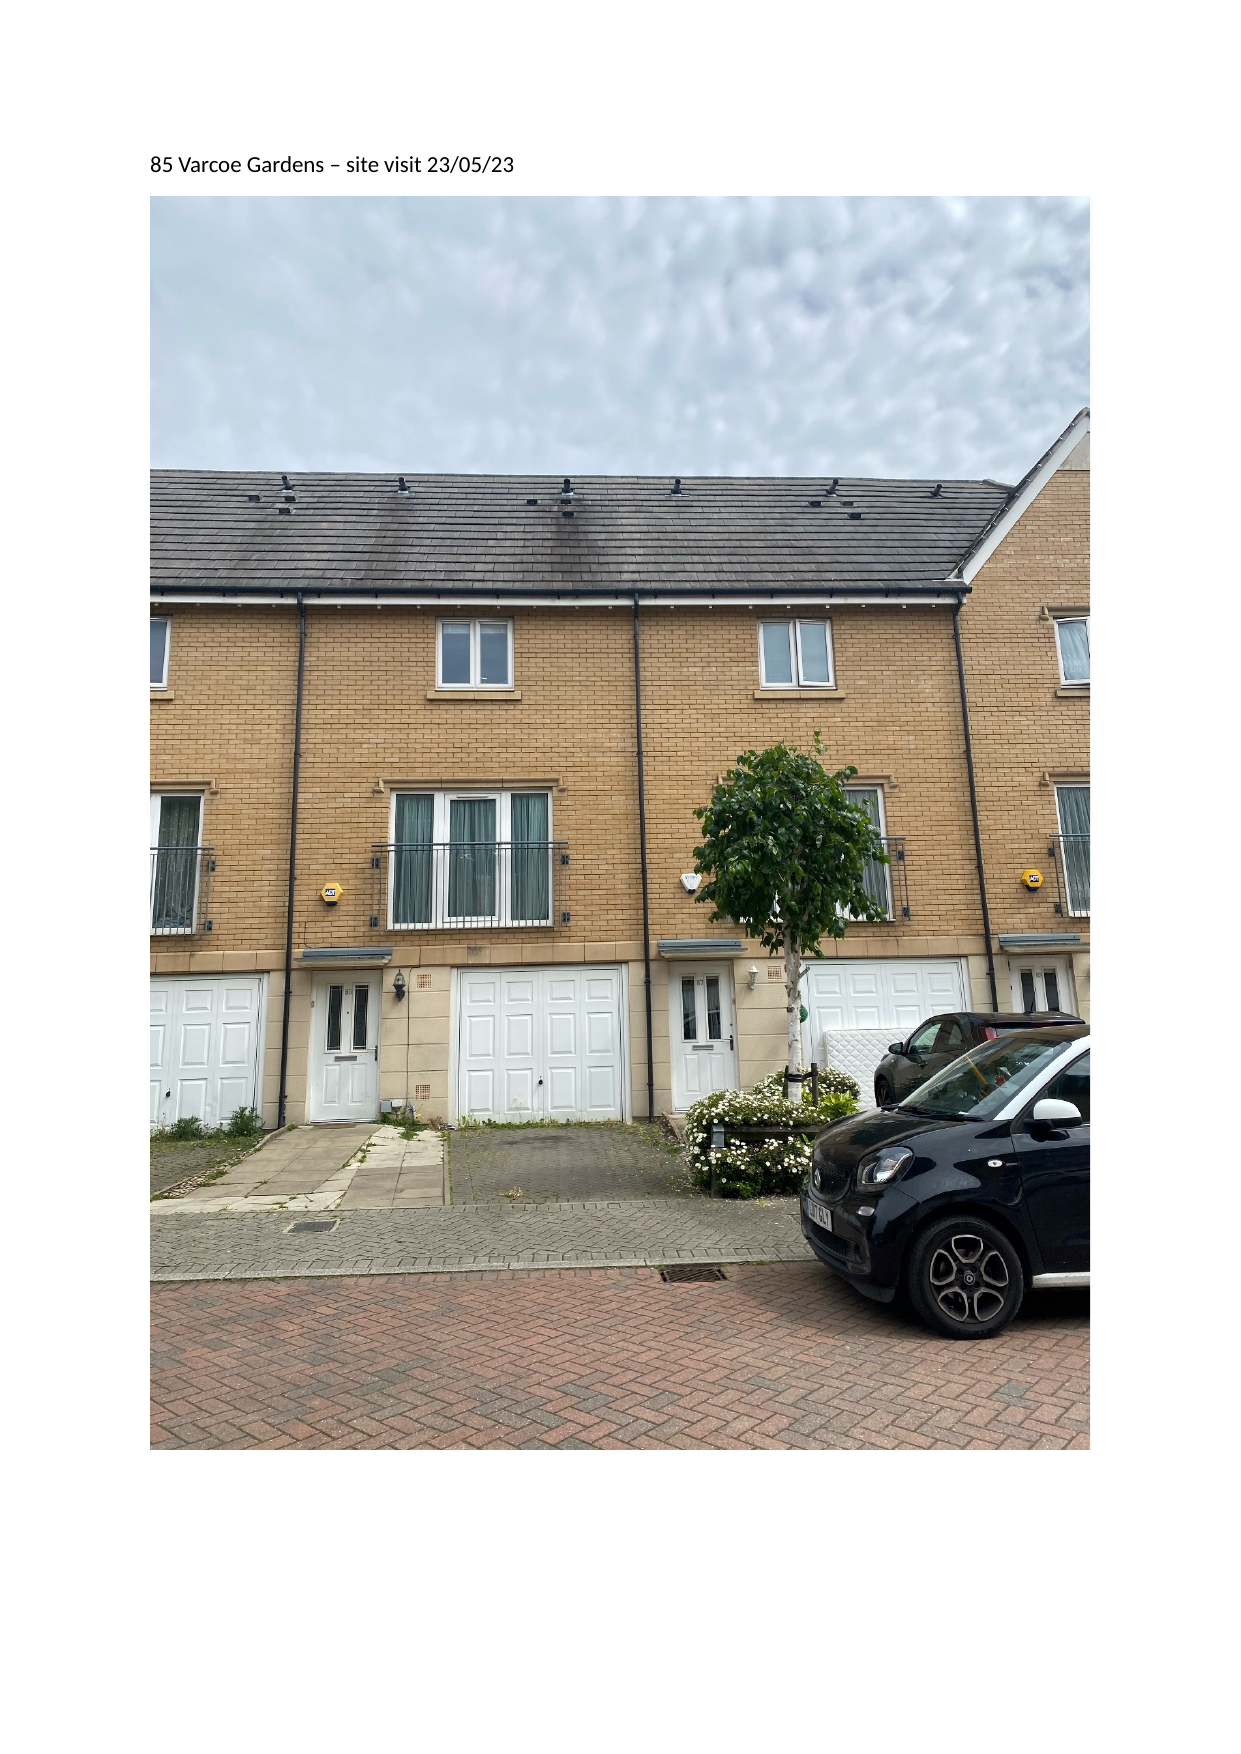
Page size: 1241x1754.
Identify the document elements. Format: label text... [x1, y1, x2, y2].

text 85 Varcoe Gardens – site visit 23/05/23 [150, 150, 1090, 178]
